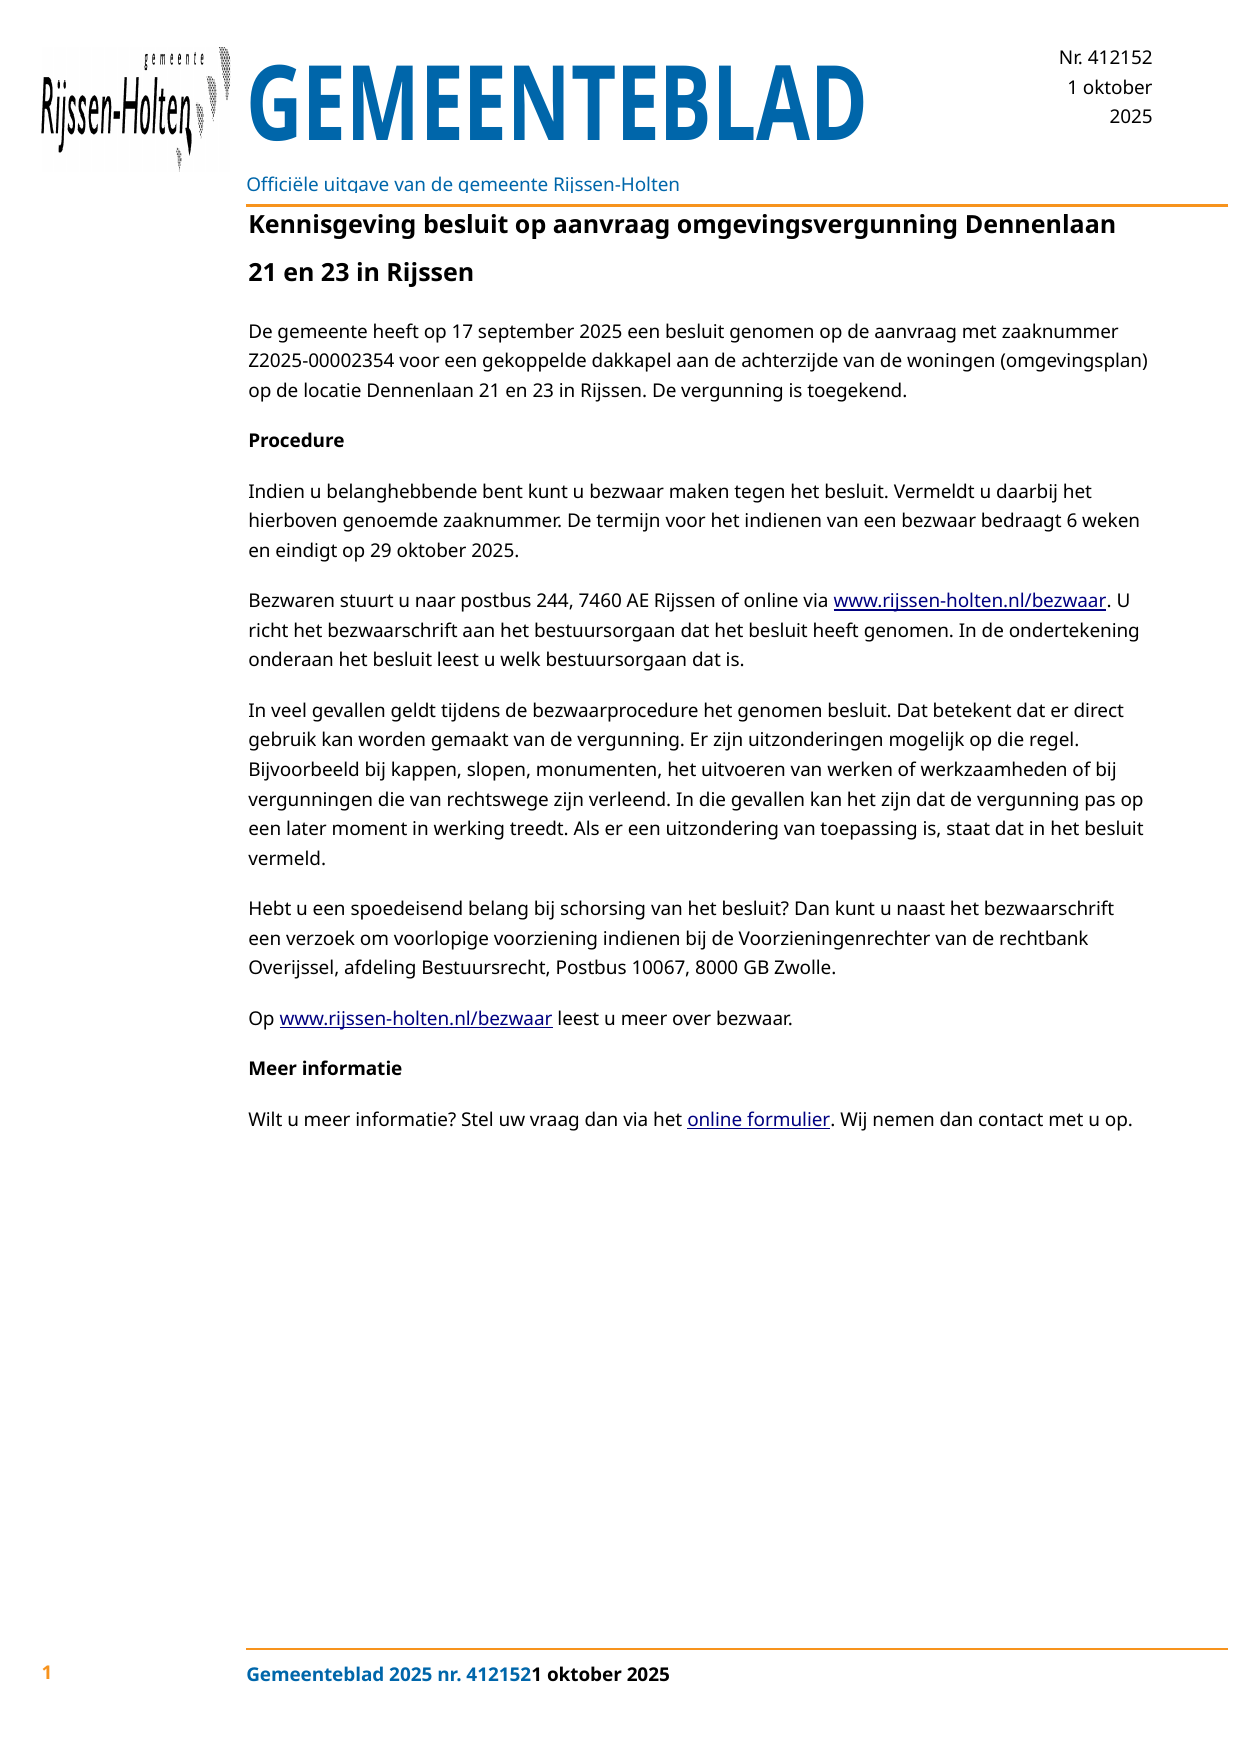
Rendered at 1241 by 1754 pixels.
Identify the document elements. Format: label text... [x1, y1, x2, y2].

text Meer informatie [248, 1055, 1152, 1081]
text In veel gevallen geldt tijdens de bezwaarprocedure het genomen besluit. Dat betekent dat er direct gebruik kan worden gemaakt van de vergunning. Er zijn uitzonderingen mogelijk op die regel. Bijvoorbeeld bij kappen, slopen, monumenten, het uitvoeren van werken of werkzaamheden of bij vergunningen die van rechtswege zijn verleend. In die gevallen kan het zijn dat de vergunning pas op een later moment in werking treedt. Als er een uitzondering van toepassing is, staat dat in het besluit vermeld. [248, 697, 1152, 871]
text Kennisgeving besluit op aanvraag omgevingsvergunning Dennenlaan 21 en 23 in Rijssen [248, 207, 1152, 288]
text Bezwaren stuurt u naar postbus 244, 7460 AE Rijssen of online via www.rijssen-holten.nl/bezwaar. U richt het bezwaarschrift aan het bestuursorgaan dat het besluit heeft genomen. In de ondertekening onderaan het besluit leest u welk bestuursorgaan dat is. [248, 587, 1152, 672]
text Op www.rijssen-holten.nl/bezwaar leest u meer over bezwaar. [248, 1005, 1152, 1031]
text Procedure [248, 427, 1152, 453]
text Indien u belanghebbende bent kunt u bezwaar maken tegen het besluit. Vermeldt u daarbij het hierboven genoemde zaaknummer. De termijn voor het indienen van een bezwaar bedraagt 6 weken en eindigt op 29 oktober 2025. [248, 478, 1152, 563]
text Hebt u een spoedeisend belang bij schorsing van het besluit? Dan kunt u naast het bezwaarschrift een verzoek om voorlopige voorziening indienen bij de Voorzieningenrechter van de rechtbank Overijssel, afdeling Bestuursrecht, Postbus 10067, 8000 GB Zwolle. [248, 895, 1152, 980]
text Wilt u meer informatie? Stel uw vraag dan via het online formulier. Wij nemen dan contact met u op. [248, 1106, 1152, 1132]
picture [41, 47, 231, 172]
text De gemeente heeft op 17 september 2025 een besluit genomen op de aanvraag met zaaknummer Z2025-00002354 voor een gekoppelde dakkapel aan de achterzijde van de woningen (omgevingsplan) op de locatie Dennenlaan 21 en 23 in Rijssen. De vergunning is toegekend. [248, 318, 1152, 403]
